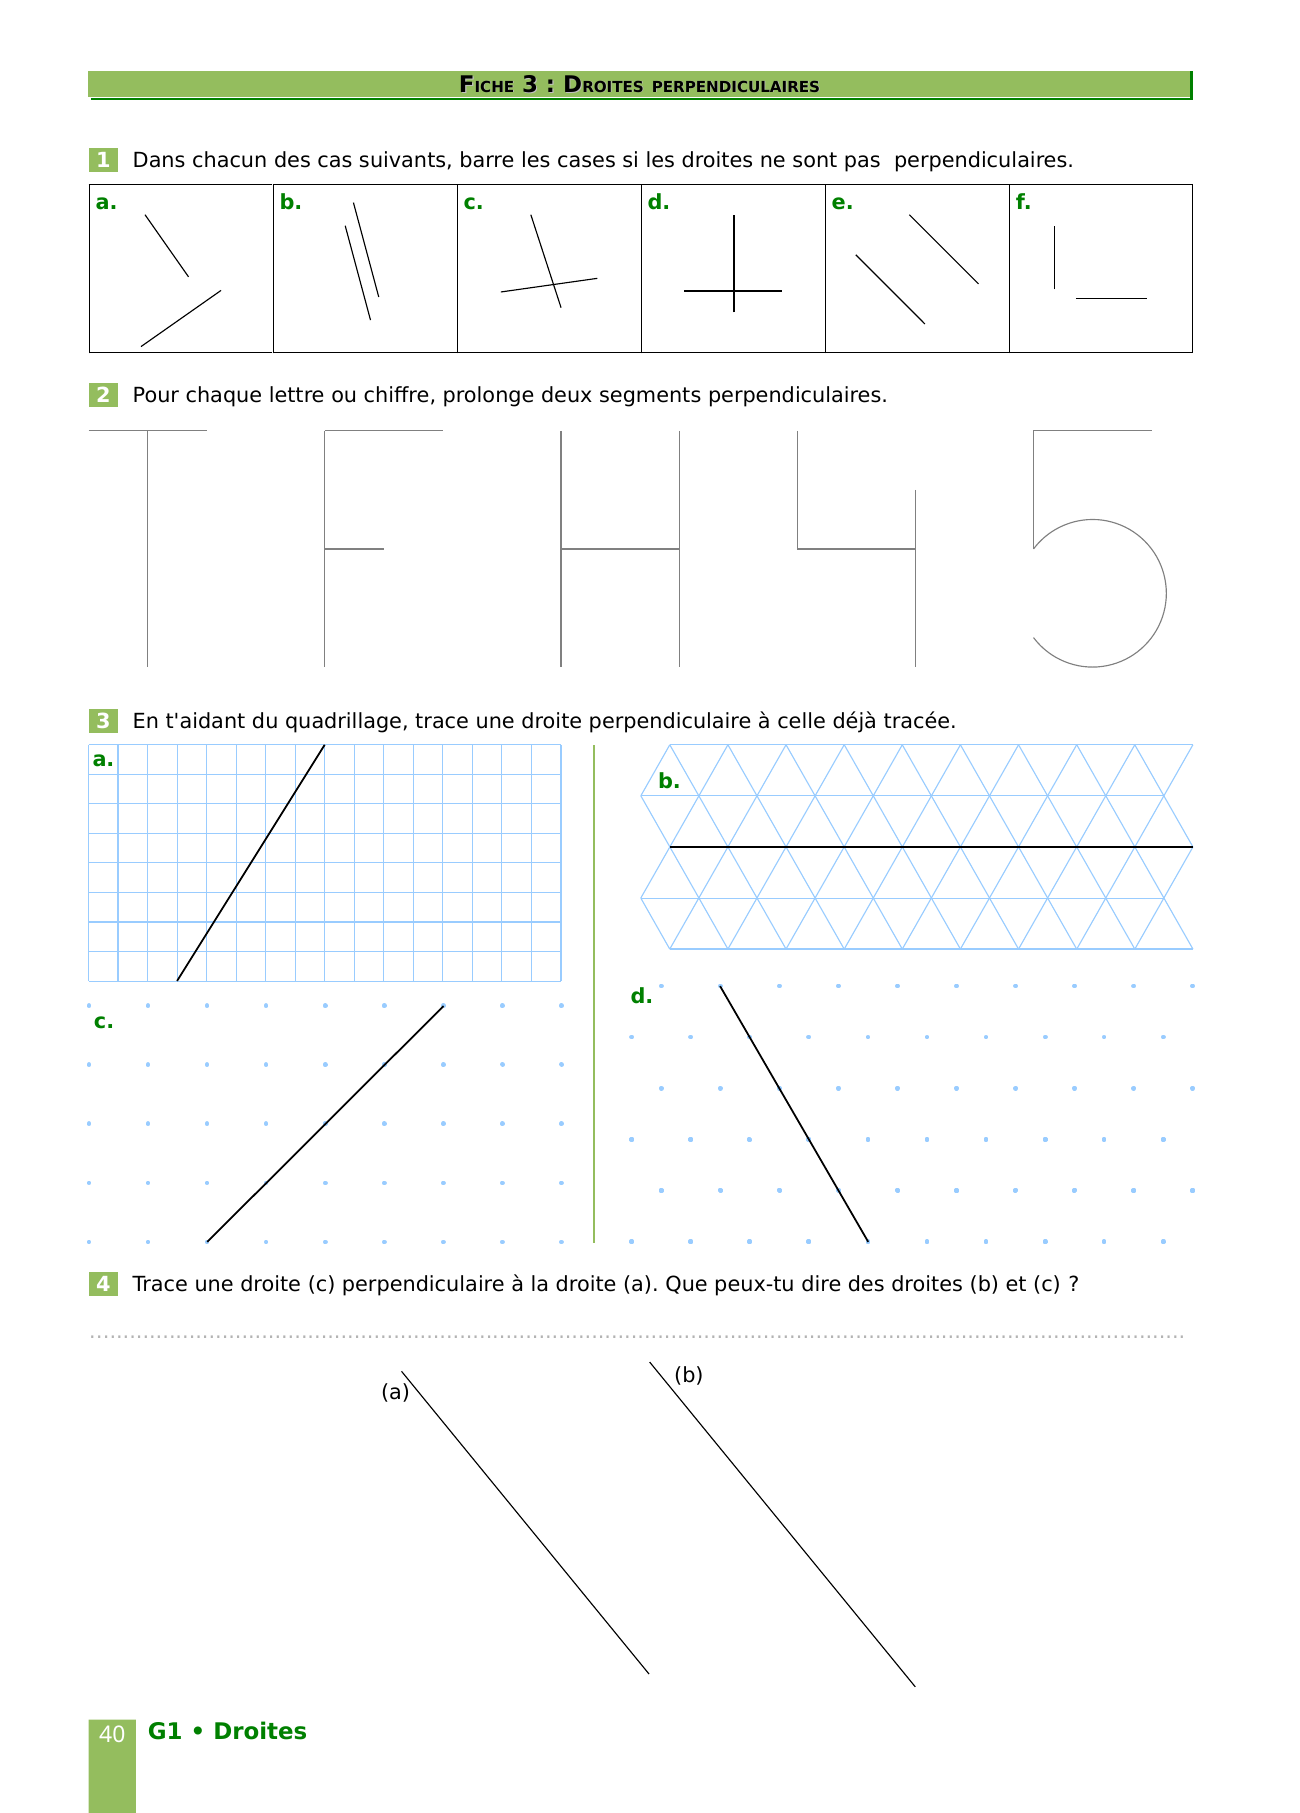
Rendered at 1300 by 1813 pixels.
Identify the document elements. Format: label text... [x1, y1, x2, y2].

list En t'aidant du quadrillage, trace une droite perpendiculaire à celle déjà tracée. [118, 709, 1193, 733]
table_header [1010, 185, 1192, 352]
list Dans chacun des cas suivants, barre les cases si les droites ne sont pas perpendiculaires. [118, 148, 1193, 172]
list …................................................................................................................................................................... [88, 1296, 1193, 1343]
list Pour chaque lettre ou chiffre, prolonge deux segments perpendiculaires. [118, 383, 1193, 407]
table_header [458, 185, 641, 352]
table_header [90, 185, 272, 352]
table_header [826, 185, 1009, 352]
table_header [274, 185, 457, 352]
table_header [642, 185, 825, 352]
list Trace une droite (c) perpendiculaire à la droite (a). Que peux-tu dire des droites (b) et (c) ? [118, 1272, 1193, 1296]
